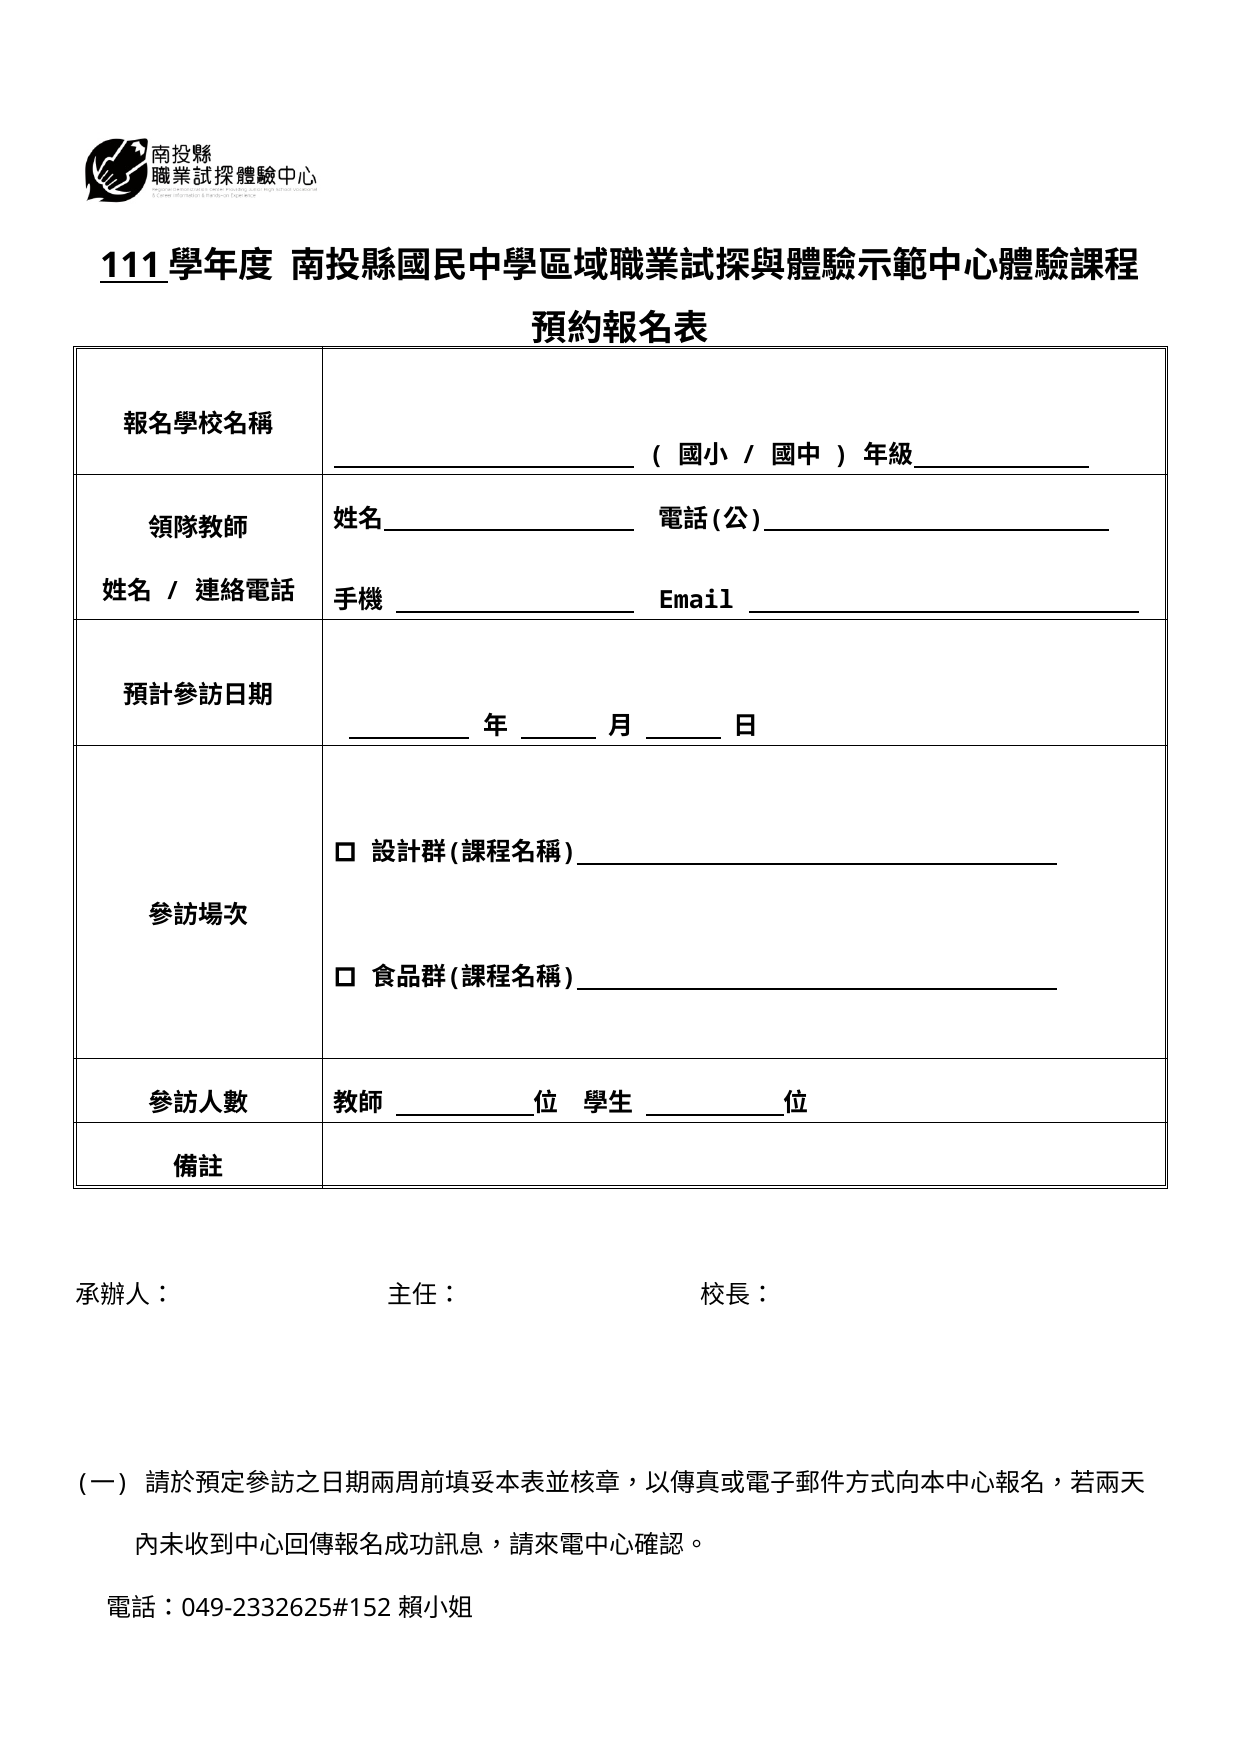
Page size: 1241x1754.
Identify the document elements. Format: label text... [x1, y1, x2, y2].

table_cell 教師 位 學生 位 [323, 1059, 1165, 1122]
table_cell 預計參訪日期 [77, 620, 322, 745]
table_header ( 國小 / 國中 ) 年級 [323, 349, 1165, 474]
text 111學年度 南投縣國民中學區域職業試探與體驗示範中心體驗課程 預約報名表 [75, 221, 1165, 346]
text (一) 請於預定參訪之日期兩周前填妥本表並核章，以傳真或電子郵件方式向本中心報名，若兩天內未收到中心回傳報名成功訊息，請來電中心確認。 [75, 1438, 1165, 1563]
table_cell 領隊教師 姓名 / 連絡電話 [77, 475, 322, 619]
table_header 報名學校名稱 [77, 349, 322, 474]
text 承辦人： 主任： 校長： [75, 1251, 1165, 1313]
table_cell [323, 1123, 1165, 1185]
table_cell  設計群(課程名稱)  食品群(課程名稱) [323, 746, 1165, 1058]
table_cell 年 月 日 [323, 620, 1165, 745]
table_cell 姓名 電話(公) 手機 Email [323, 475, 1165, 619]
table_cell 參訪人數 [77, 1059, 322, 1122]
text 電話：049-2332625#152 賴小姐 [75, 1563, 1165, 1626]
table_cell 備註 [77, 1123, 322, 1185]
table_cell 參訪場次 [77, 746, 322, 1058]
